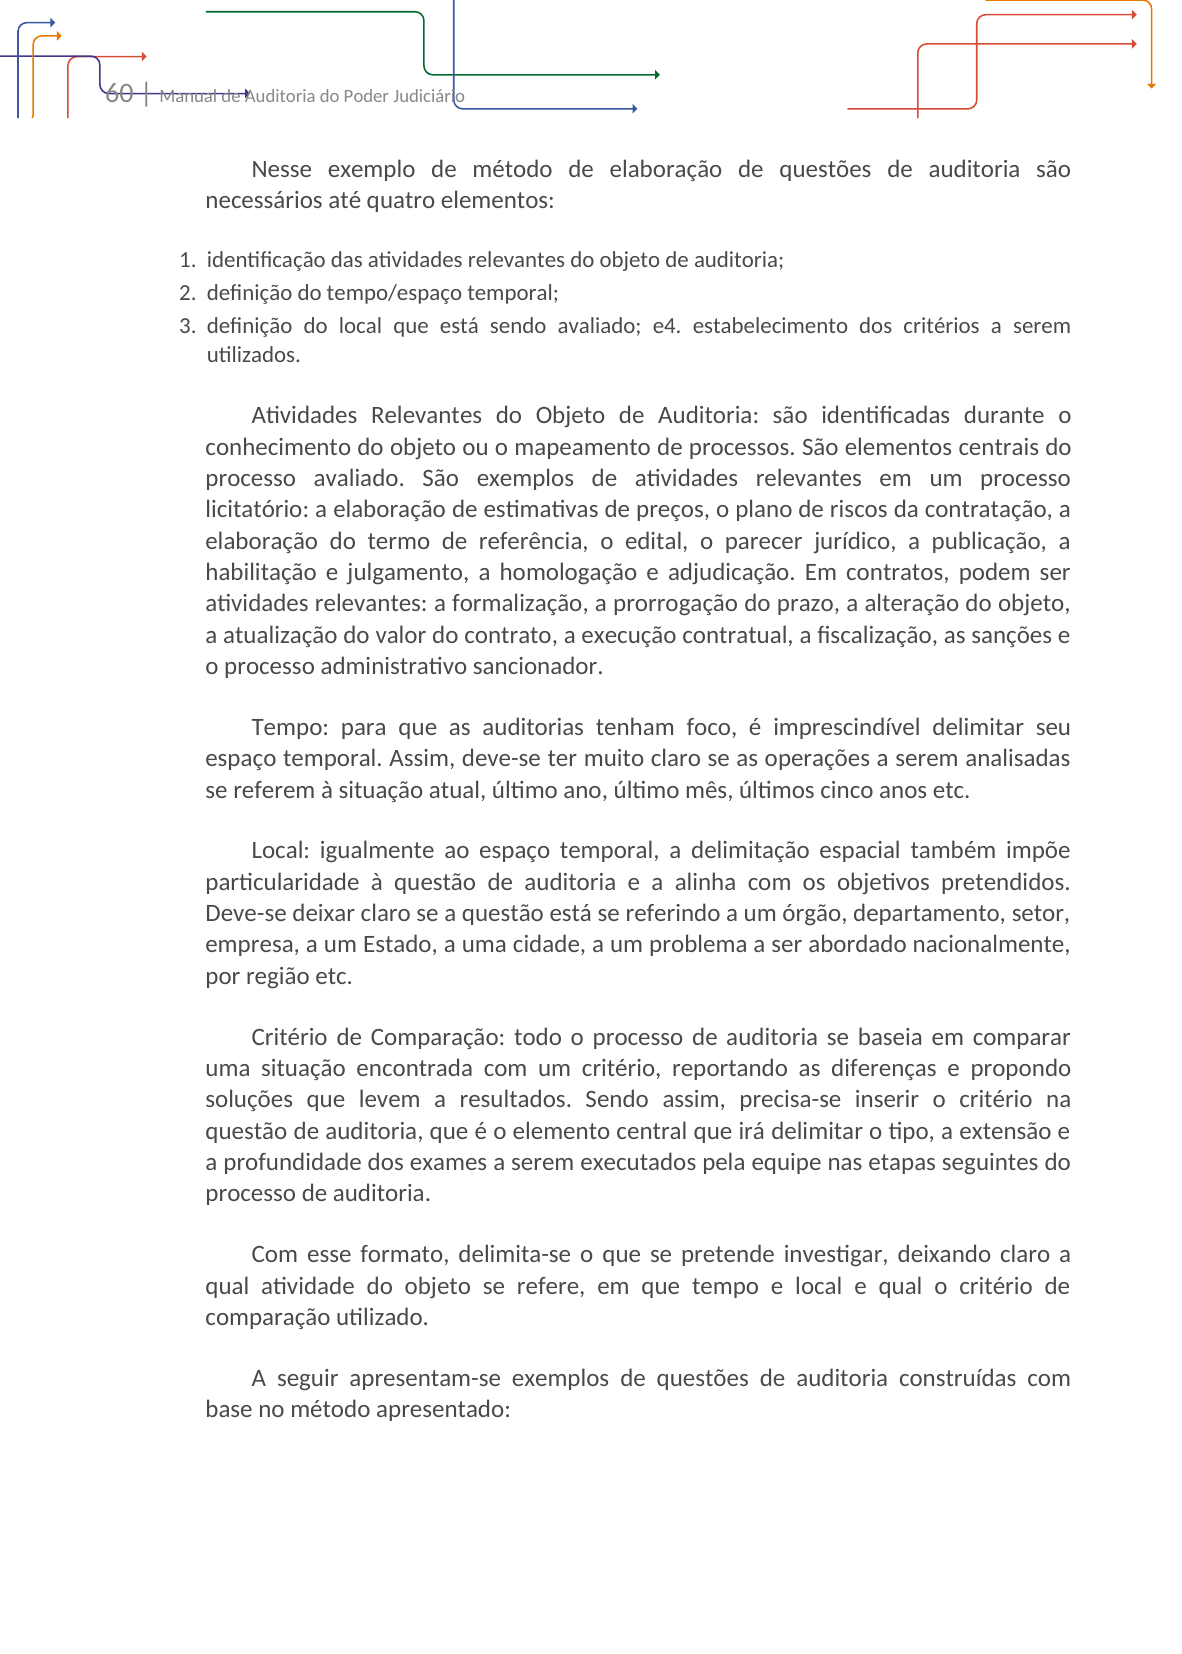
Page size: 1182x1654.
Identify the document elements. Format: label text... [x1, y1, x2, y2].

text Nesse exemplo de método de elaboração de questões de auditoria são necessários até quatro elementos: [205, 153, 1072, 215]
text Critério de Comparação: todo o processo de auditoria se baseia em comparar uma situação encontrada com um critério, reportando as diferenças e propondo soluções que levem a resultados. Sendo assim, precisa-se inserir o critério na questão de auditoria, que é o elemento central que irá delimitar o tipo, a extensão e a profundidade dos exames a serem executados pela equipe nas etapas seguintes do processo de auditoria. [205, 1021, 1072, 1208]
text Local: igualmente ao espaço temporal, a delimitação espacial também impõe particularidade à questão de auditoria e a alinha com os objetivos pretendidos. Deve-se deixar claro se a questão está se referindo a um órgão, departamento, setor, empresa, a um Estado, a uma cidade, a um problema a ser abordado nacionalmente, por região etc. [205, 834, 1072, 991]
list definição do local que está sendo avaliado; e4. estabelecimento dos critérios a serem utilizados. [179, 311, 1072, 368]
list identificação das atividades relevantes do objeto de auditoria; [179, 245, 1072, 273]
list definição do tempo/espaço temporal; [179, 278, 1072, 306]
text Com esse formato, delimita-se o que se pretende investigar, deixando claro a qual atividade do objeto se refere, em que tempo e local e qual o critério de comparação utilizado. [205, 1238, 1072, 1332]
text Tempo: para que as auditorias tenham foco, é imprescindível delimitar seu espaço temporal. Assim, deve-se ter muito claro se as operações a serem analisadas se referem à situação atual, último ano, último mês, últimos cinco anos etc. [205, 711, 1072, 804]
text Atividades Relevantes do Objeto de Auditoria: são identificadas durante o conhecimento do objeto ou o mapeamento de processos. São elementos centrais do processo avaliado. São exemplos de atividades relevantes em um processo licitatório: a elaboração de estimativas de preços, o plano de riscos da contratação, a elaboração do termo de referência, o edital, o parecer jurídico, a publicação, a habilitação e julgamento, a homologação e adjudicação. Em contratos, podem ser atividades relevantes: a formalização, a prorrogação do prazo, a alteração do objeto, a atualização do valor do contrato, a execução contratual, a fiscalização, as sanções e o processo administrativo sancionador. [205, 399, 1072, 681]
text A seguir apresentam-se exemplos de questões de auditoria construídas com base no método apresentado: [205, 1362, 1072, 1424]
